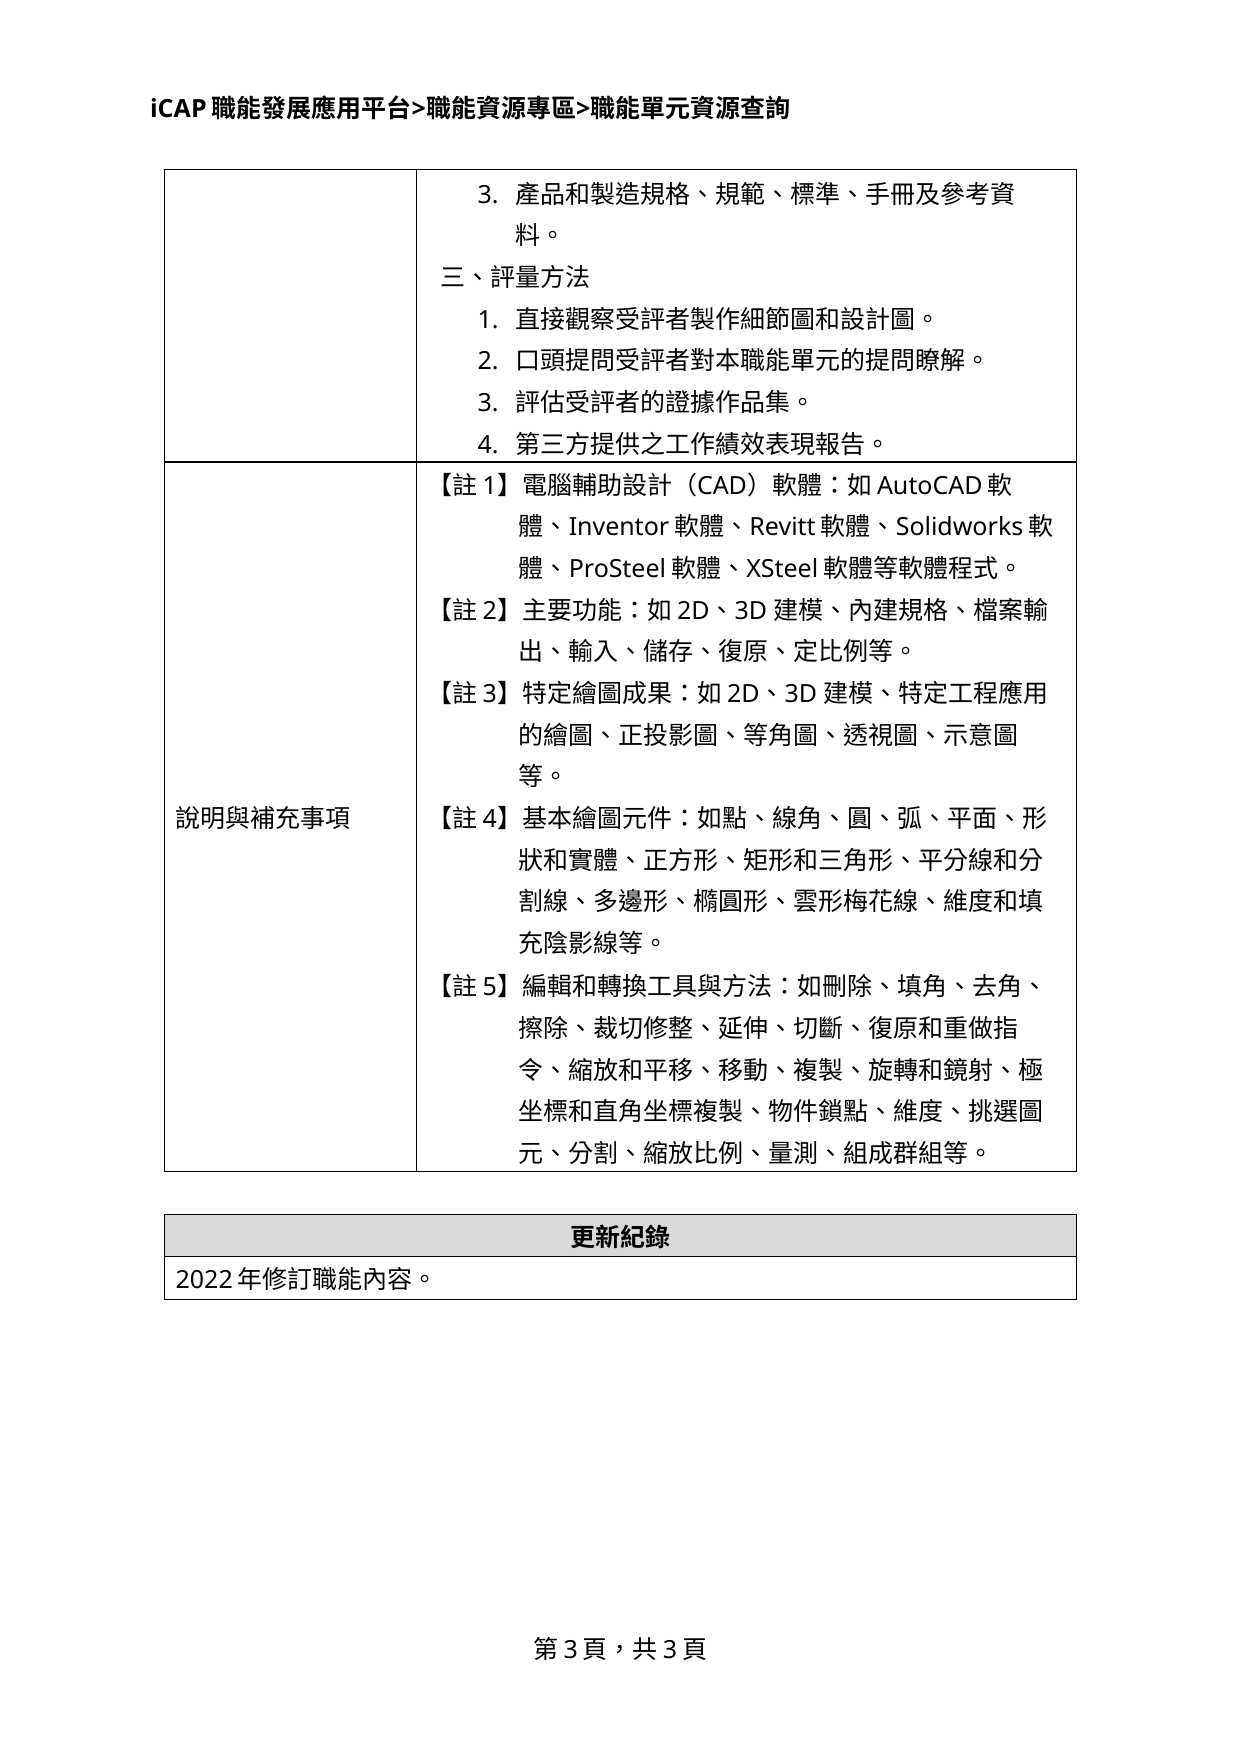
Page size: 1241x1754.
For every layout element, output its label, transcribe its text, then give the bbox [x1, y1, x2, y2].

table_cell 【註1】電腦輔助設計（CAD）軟體：如AutoCAD軟體、Inventor軟體、Revitt軟體、Solidworks軟體、ProSteel軟體、XSteel軟體等軟體程式。 【註2】主要功能：如2D、3D 建模、內建規格、檔案輸出、輸入、儲存、復原、定比例等。 【註3】特定繪圖成果：如2D、3D 建模、特定工程應用的繪圖、正投影圖、等角圖、透視圖、示意圖等。 【註4】基本繪圖元件：如點、線角、圓、弧、平面、形狀和實體、正方形、矩形和三角形、平分線和分割線、多邊形、橢圓形、雲形梅花線、維度和填充陰影線等。 【註5】編輯和轉換工具與方法：如刪除、填角、去角、擦除、裁切修整、延伸、切斷、復原和重做指令、縮放和平移、移動、複製、旋轉和鏡射、極坐標和直角坐標複製、物件鎖點、維度、挑選圖元、分割、縮放比例、量測、組成群組等。 [417, 463, 1076, 1171]
table_cell 說明與補充事項 [165, 463, 416, 1171]
table_cell 評量證據 能辨識電腦輔助設計（CAD）軟體用於製作細節圖和設計圖的功能和用法。 能取得及使用運算設備，和電腦輔助設計（CAD）軟體功能來製作繪圖元件。 評量情境與資源 於實際工作中或適當的模擬環境內進行評量。 工具、設備、材料及工作相關文件。 產品和製造規格、規範、標準、手冊及參考資料。 評量方法 直接觀察受評者製作細節圖和設計圖。 口頭提問受評者對本職能單元的提問瞭解。 評估受評者的證據作品集。 第三方提供之工作績效表現報告。 [417, 170, 1076, 461]
table_header 更新紀錄 [165, 1215, 1076, 1256]
table_cell 2022年修訂職能內容。 [165, 1257, 1076, 1299]
table_cell [165, 170, 416, 461]
